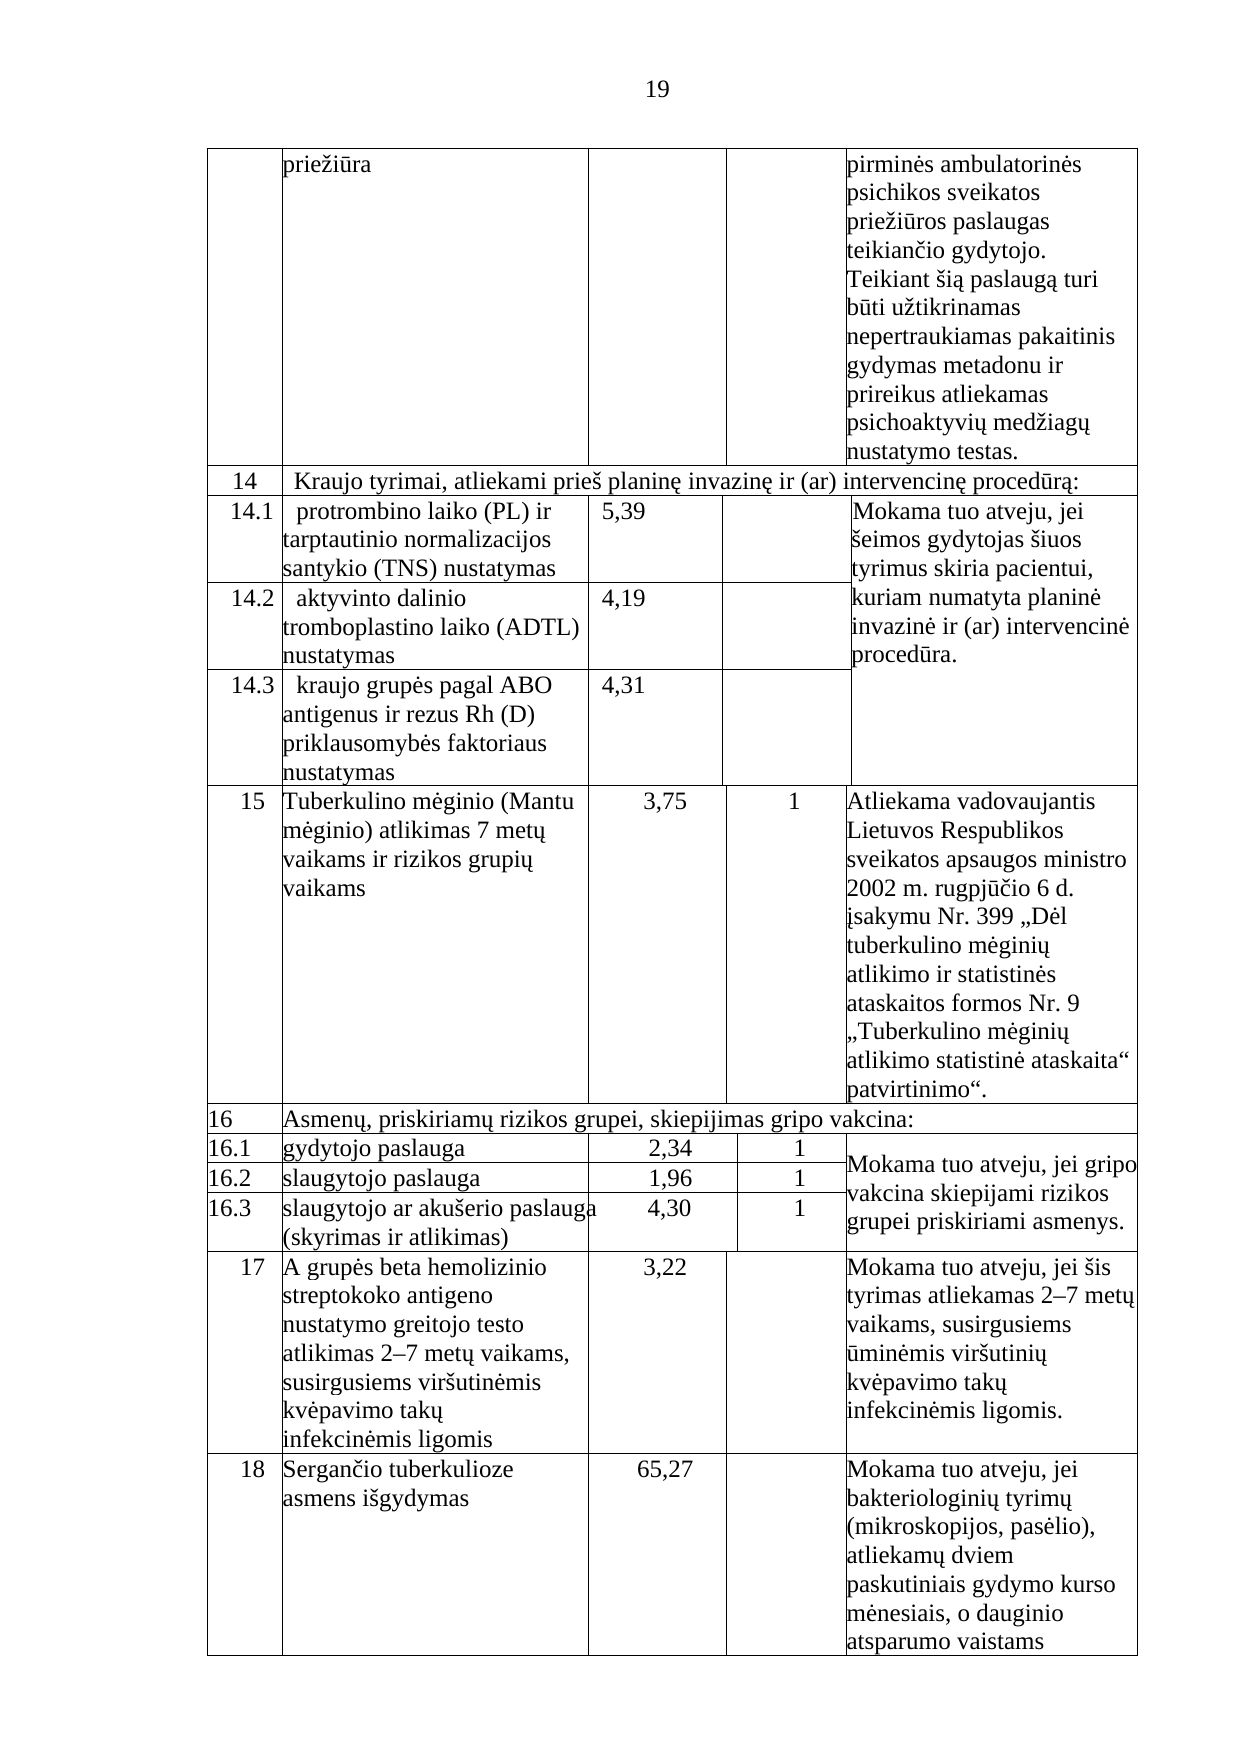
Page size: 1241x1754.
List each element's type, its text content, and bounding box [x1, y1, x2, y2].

table_cell 4,19 [589, 583, 722, 669]
table_cell A grupės beta hemolizinio streptokoko antigeno nustatymo greitojo testo atlikimas 2–7 metų vaikams, susirgusiems viršutinėmis kvėpavimo takų infekcinėmis ligomis [283, 1252, 588, 1453]
table_cell 14 [208, 466, 282, 495]
table_cell Mokama tuo atveju, jei gripo vakcina skiepijami rizikos grupei priskiriami asmenys. [847, 1134, 1137, 1251]
table_cell slaugytojo paslauga [283, 1163, 588, 1192]
table_cell 1 [738, 1134, 846, 1162]
table_cell Tuberkulino mėginio (Mantu mėginio) atlikimas 7 metų vaikams ir rizikos grupių vaikams [283, 786, 588, 1103]
table_cell gydytojo paslauga [283, 1134, 588, 1162]
table_cell 4,30 [589, 1193, 737, 1251]
table_cell 5,39 [589, 496, 722, 582]
table_cell 1,96 [589, 1163, 737, 1192]
table_cell Mokama tuo atveju, jei šeimos gydytojas šiuos tyrimus skiria pacientui, kuriam numatyta planinė invazinė ir (ar) intervencinė procedūra. [852, 496, 1137, 785]
table_cell 18 [208, 1454, 282, 1655]
table_cell 16.1 [208, 1134, 282, 1162]
table_cell [727, 1454, 846, 1655]
table_cell [723, 496, 851, 582]
table_cell Kraujo tyrimai, atliekami prieš planinę invazinę ir (ar) intervencinę procedūrą: [283, 466, 1137, 495]
table_cell [723, 583, 851, 669]
table_cell priežiūra [283, 149, 588, 465]
table_cell Asmenų, priskiriamų rizikos grupei, skiepijimas gripo vakcina: [283, 1104, 1137, 1132]
table_cell 14.3 [208, 670, 282, 785]
table_cell 1 [727, 786, 846, 1103]
table_cell 15 [208, 786, 282, 1103]
table_cell aktyvinto dalinio tromboplastino laiko (ADTL) nustatymas [283, 583, 588, 669]
table_cell Sergančio tuberkulioze asmens išgydymas [283, 1454, 588, 1655]
table_cell 1 [738, 1193, 846, 1251]
table_cell 3,22 [589, 1252, 726, 1453]
table_cell [589, 149, 726, 465]
table_cell kraujo grupės pagal ABO antigenus ir rezus Rh (D) priklausomybės faktoriaus nustatymas [283, 670, 588, 785]
table_cell 14.1 [208, 496, 282, 582]
table_cell [727, 1252, 846, 1453]
table_cell 3,75 [589, 786, 726, 1103]
table_cell 16 [208, 1104, 282, 1132]
table_cell 16.2 [208, 1163, 282, 1192]
table_cell 1 [738, 1163, 846, 1192]
table_cell 14.2 [208, 583, 282, 669]
table_cell 16.3 [208, 1193, 282, 1251]
table_cell pirminės ambulatorinės psichikos sveikatos priežiūros paslaugas teikiančio gydytojo. Teikiant šią paslaugą turi būti užtikrinamas nepertraukiamas pakaitinis gydymas metadonu ir prireikus atliekamas psichoaktyvių medžiagų nustatymo testas. [847, 149, 1137, 465]
table_cell [723, 670, 851, 785]
table_cell 17 [208, 1252, 282, 1453]
table_cell 65,27 [589, 1454, 726, 1655]
table_cell Atliekama vadovaujantis Lietuvos Respublikos sveikatos apsaugos ministro 2002 m. rugpjūčio 6 d. įsakymu Nr. 399 „Dėl tuberkulino mėginių atlikimo ir statistinės ataskaitos formos Nr. 9 „Tuberkulino mėginių atlikimo statistinė ataskaita“ patvirtinimo“. [847, 786, 1137, 1103]
table_cell [727, 149, 846, 465]
table_cell Mokama tuo atveju, jei bakteriologinių tyrimų (mikroskopijos, pasėlio), atliekamų dviem paskutiniais gydymo kurso mėnesiais, o dauginio atsparumo vaistams [847, 1454, 1137, 1655]
table_cell 4,31 [589, 670, 722, 785]
table_cell 2,34 [589, 1134, 737, 1162]
table_cell [208, 149, 282, 465]
table_cell protrombino laiko (PL) ir tarptautinio normalizacijos santykio (TNS) nustatymas [283, 496, 588, 582]
table_cell slaugytojo ar akušerio paslauga (skyrimas ir atlikimas) [283, 1193, 588, 1251]
table_cell Mokama tuo atveju, jei šis tyrimas atliekamas 2–7 metų vaikams, susirgusiems ūminėmis viršutinių kvėpavimo takų infekcinėmis ligomis. [847, 1252, 1137, 1453]
